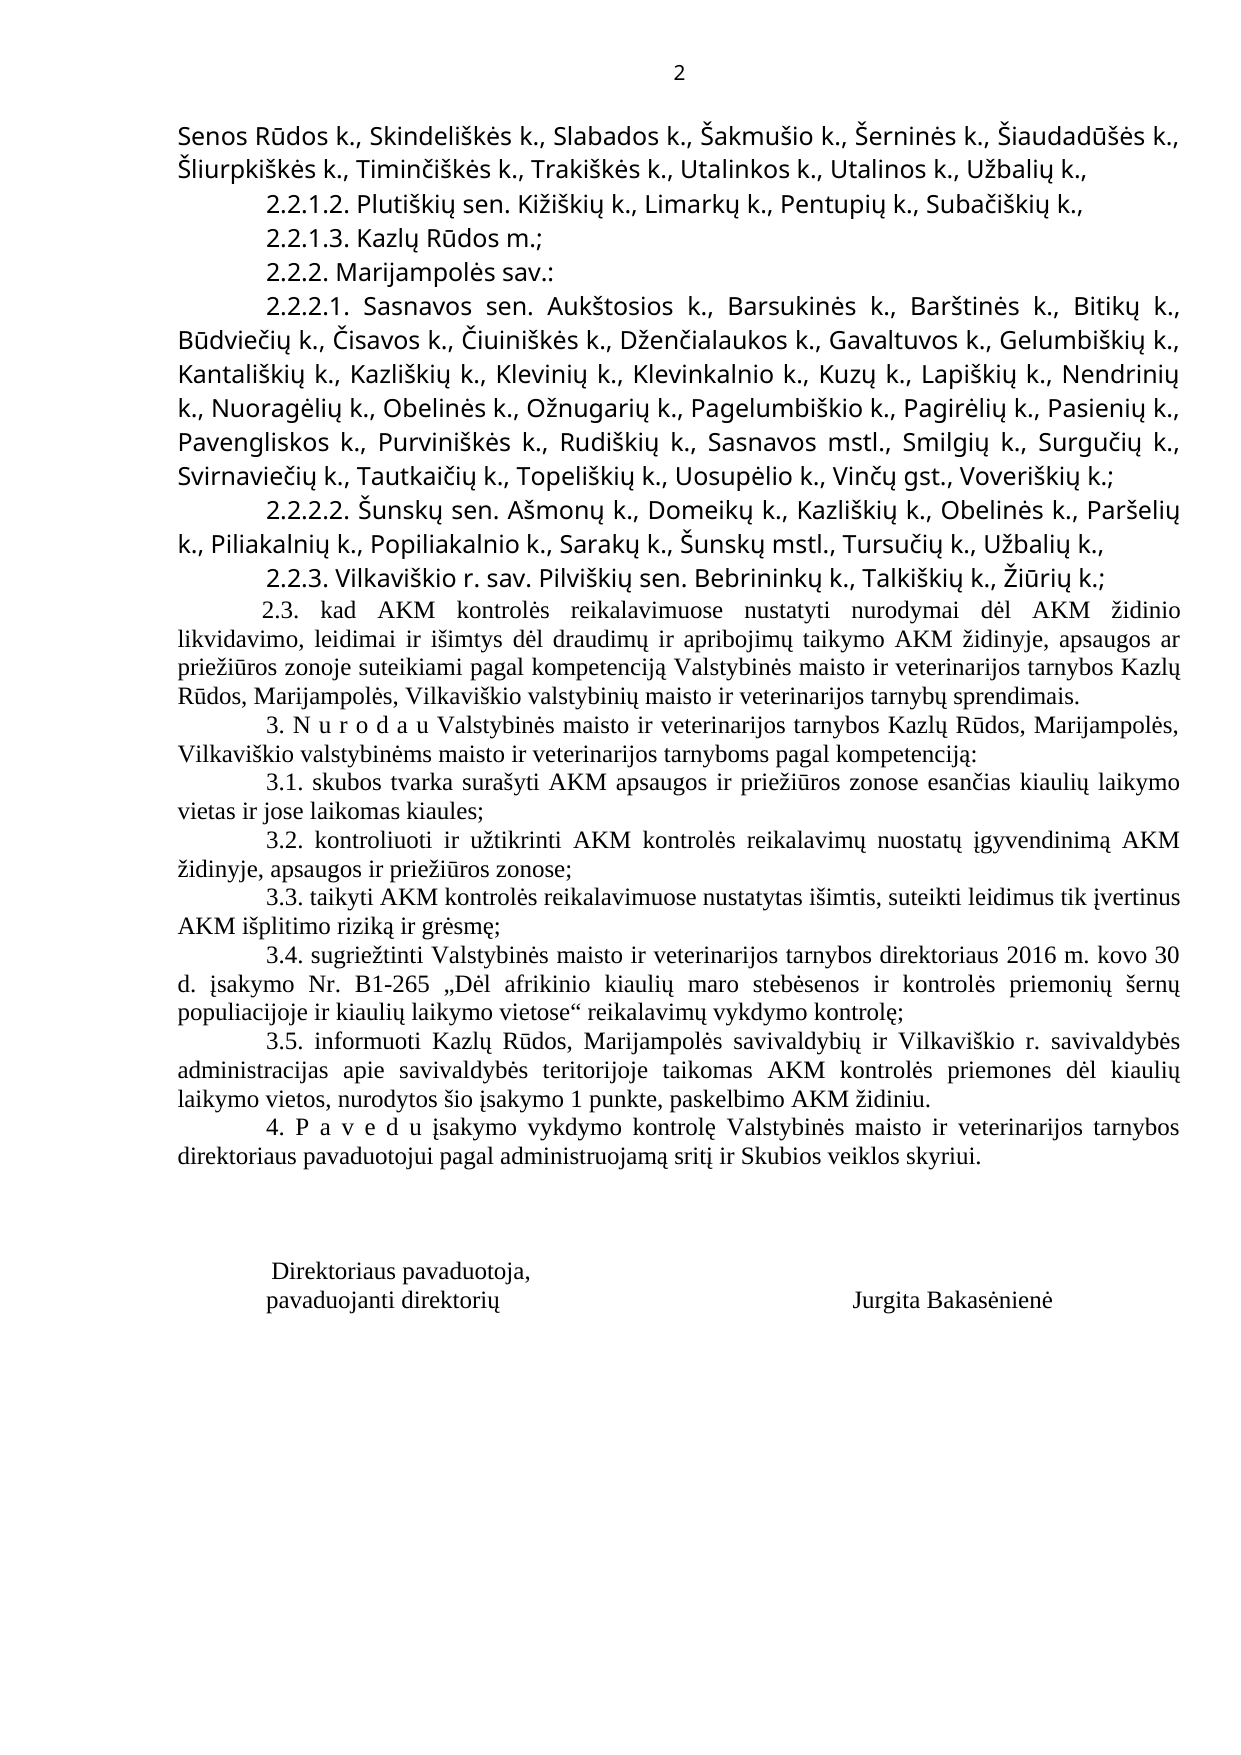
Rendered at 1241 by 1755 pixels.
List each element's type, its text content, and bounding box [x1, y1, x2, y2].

text 3.1. skubos tvarka surašyti AKM apsaugos ir priežiūros zonose esančias kiaulių laikymo vietas ir jose laikomas kiaules; [177, 767, 1181, 825]
text 3. N u r o d a u Valstybinės maisto ir veterinarijos tarnybos Kazlų Rūdos, Marijampolės, Vilkaviškio valstybinėms maisto ir veterinarijos tarnyboms pagal kompetenciją: [177, 710, 1181, 767]
text 3.3. taikyti AKM kontrolės reikalavimuose nustatytas išimtis, suteikti leidimus tik įvertinus AKM išplitimo riziką ir grėsmę; [177, 882, 1181, 940]
text 2.2.2.1. Sasnavos sen. Aukštosios k., Barsukinės k., Barštinės k., Bitikų k., Būdviečių k., Čisavos k., Čiuiniškės k., Dženčialaukos k., Gavaltuvos k., Gelumbiškių k., Kantališkių k., Kazliškių k., Klevinių k., Klevinkalnio k., Kuzų k., Lapiškių k., Nendrinių k., Nuoragėlių k., Obelinės k., Ožnugarių k., Pagelumbiškio k., Pagirėlių k., Pasienių k., Pavengliskos k., Purviniškės k., Rudiškių k., Sasnavos mstl., Smilgių k., Surgučių k., Svirnaviečių k., Tautkaičių k., Topeliškių k., Uosupėlio k., Vinčų gst., Voveriškių k.; [177, 288, 1181, 493]
text 2.2.1.2. Plutiškių sen. Kižiškių k., Limarkų k., Pentupių k., Subačiškių k., [177, 186, 1181, 220]
text 2.2.2.2. Šunskų sen. Ašmonų k., Domeikų k., Kazliškių k., Obelinės k., Paršelių k., Piliakalnių k., Popiliakalnio k., Sarakų k., Šunskų mstl., Tursučių k., Užbalių k., [177, 493, 1181, 561]
text 3.2. kontroliuoti ir užtikrinti AKM kontrolės reikalavimų nuostatų įgyvendinimą AKM židinyje, apsaugos ir priežiūros zonose; [177, 825, 1181, 882]
text 3.4. sugriežtinti Valstybinės maisto ir veterinarijos tarnybos direktoriaus 2016 m. kovo 30 d. įsakymo Nr. B1-265 „Dėl afrikinio kiaulių maro stebėsenos ir kontrolės priemonių šernų populiacijoje ir kiaulių laikymo vietose“ reikalavimų vykdymo kontrolę; [177, 940, 1181, 1026]
text 3.5. informuoti Kazlų Rūdos, Marijampolės savivaldybių ir Vilkaviškio r. savivaldybės administracijas apie savivaldybės teritorijoje taikomas AKM kontrolės priemones dėl kiaulių laikymo vietos, nurodytos šio įsakymo 1 punkte, paskelbimo AKM židiniu. [177, 1026, 1181, 1112]
text 4. P a v e d u įsakymo vykdymo kontrolę Valstybinės maisto ir veterinarijos tarnybos direktoriaus pavaduotojui pagal administruojamą sritį ir Skubios veiklos skyriui. [177, 1112, 1181, 1170]
text 2.2.3. Vilkaviškio r. sav. Pilviškių sen. Bebrininkų k., Talkiškių k., Žiūrių k.; [177, 561, 1181, 595]
text 2.2.1.3. Kazlų Rūdos m.; [177, 220, 1181, 254]
text 2.2.2. Marijampolės sav.: [177, 254, 1181, 288]
text Senos Rūdos k., Skindeliškės k., Slabados k., Šakmušio k., Šerninės k., Šiaudadūšės k., Šliurpkiškės k., Timinčiškės k., Trakiškės k., Utalinkos k., Utalinos k., Užbalių k., [177, 118, 1181, 186]
text Direktoriaus pavaduotoja, [271, 1256, 1181, 1285]
text pavaduojanti direktorių Jurgita Bakasėnienė [177, 1285, 1181, 1314]
text 2.3. kad AKM kontrolės reikalavimuose nustatyti nurodymai dėl AKM židinio likvidavimo, leidimai ir išimtys dėl draudimų ir apribojimų taikymo AKM židinyje, apsaugos ar priežiūros zonoje suteikiami pagal kompetenciją Valstybinės maisto ir veterinarijos tarnybos Kazlų Rūdos, Marijampolės, Vilkaviškio valstybinių maisto ir veterinarijos tarnybų sprendimais. [177, 595, 1181, 710]
